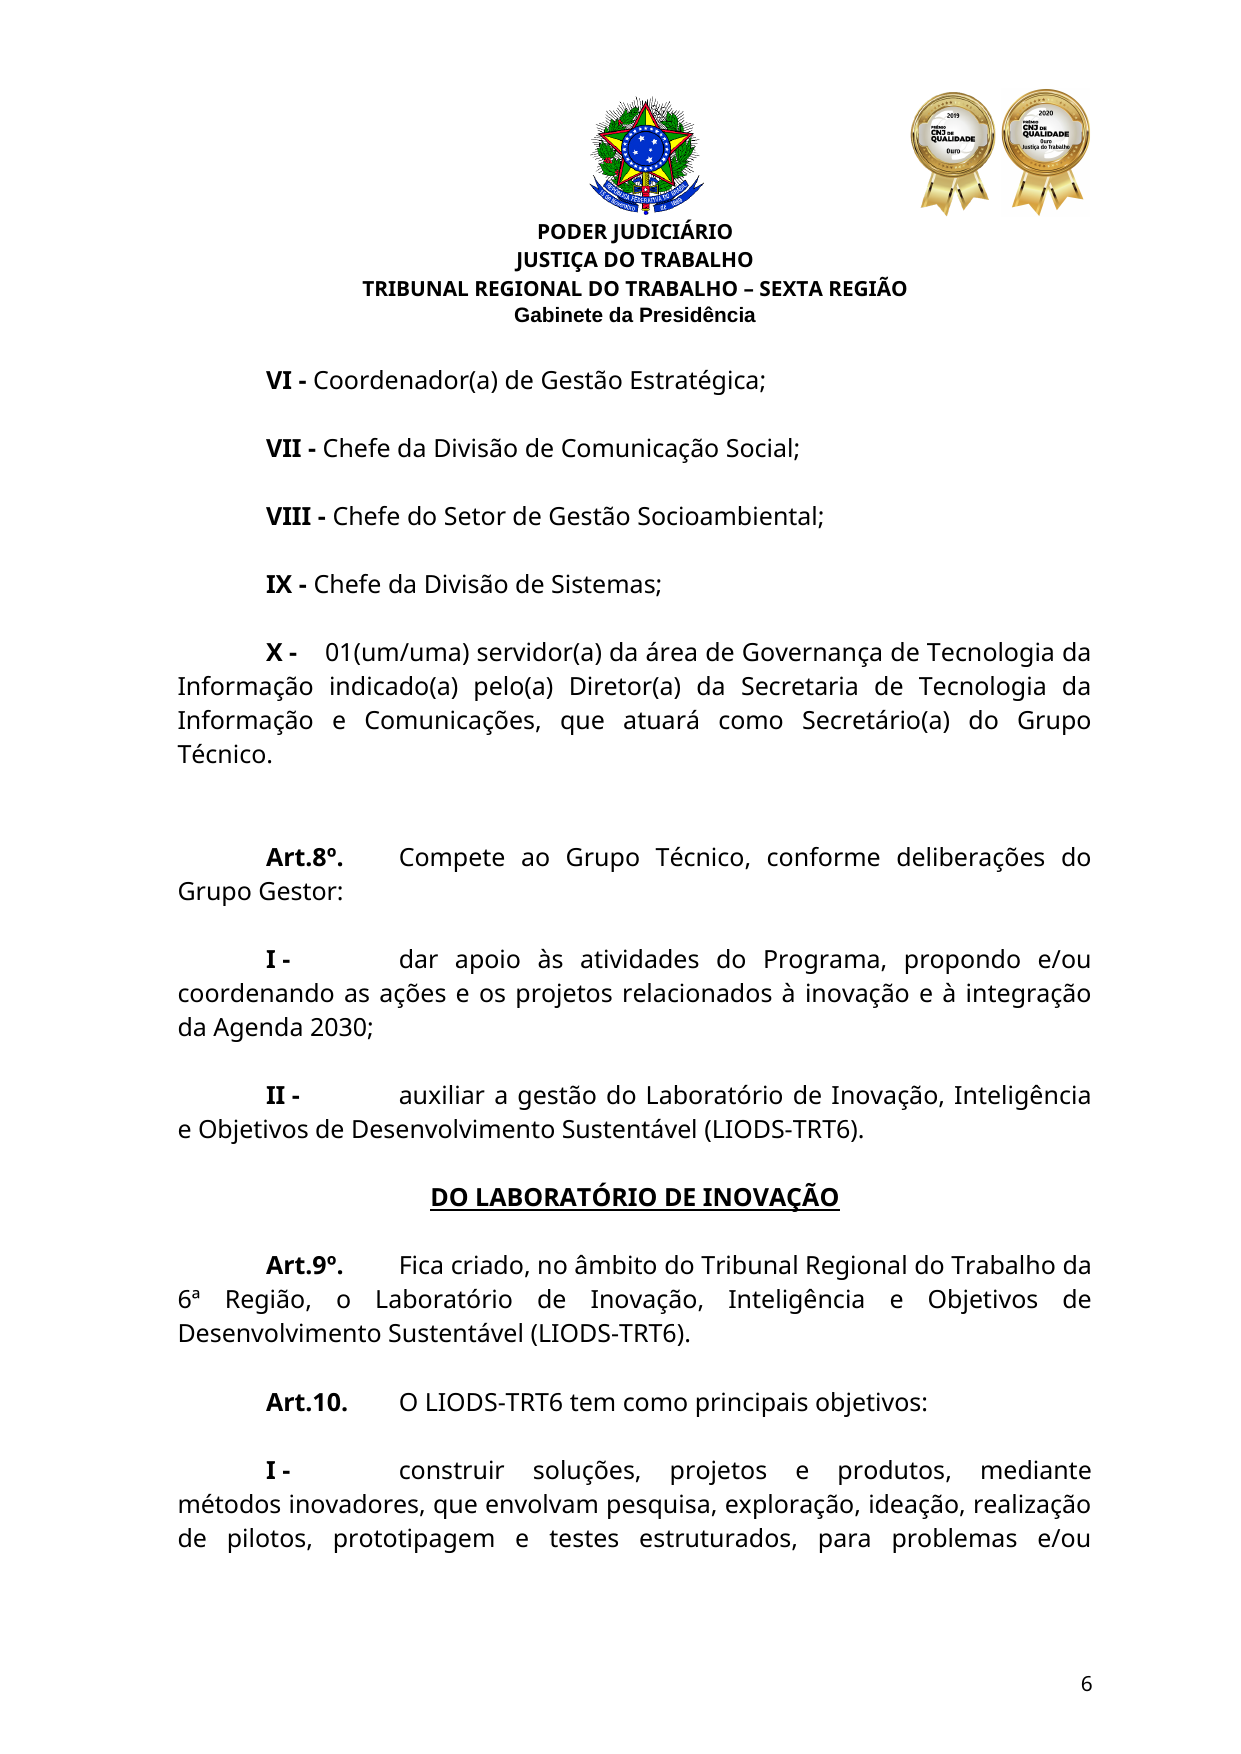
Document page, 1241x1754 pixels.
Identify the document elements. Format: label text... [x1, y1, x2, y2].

text I - construir soluções, projetos e produtos, mediante métodos inovadores, que envolvam pesquisa, exploração, ideação, realização de pilotos, prototipagem e testes estruturados, para problemas e/ou [177, 1452, 1092, 1554]
text I - dar apoio às atividades do Programa, propondo e/ou coordenando as ações e os projetos relacionados à inovação e à integração da Agenda 2030; [177, 941, 1092, 1043]
text Art.9º. Fica criado, no âmbito do Tribunal Regional do Trabalho da 6ª Região, o Laboratório de Inovação, Inteligência e Objetivos de Desenvolvimento Sustentável (LIODS-TRT6). [177, 1248, 1092, 1350]
text VIII - Chefe do Setor de Gestão Socioambiental; [177, 498, 1092, 533]
text IX - Chefe da Divisão de Sistemas; [177, 567, 1092, 601]
text Art.8º. Compete ao Grupo Técnico, conforme deliberações do Grupo Gestor: [177, 839, 1092, 907]
picture [910, 92, 996, 217]
picture [1001, 88, 1091, 217]
text Art.10. O LIODS-TRT6 tem como principais objetivos: [177, 1384, 1092, 1418]
text X - 01(um/uma) servidor(a) da área de Governança de Tecnologia da Informação indicado(a) pelo(a) Diretor(a) da Secretaria de Tecnologia da Informação e Comunicações, que atuará como Secretário(a) do Grupo Técnico. [177, 635, 1092, 771]
text VII - Chefe da Divisão de Comunicação Social; [177, 430, 1092, 464]
picture [583, 93, 707, 217]
text II - auxiliar a gestão do Laboratório de Inovação, Inteligência e Objetivos de Desenvolvimento Sustentável (LIODS-TRT6). [177, 1078, 1092, 1146]
text VI - Coordenador(a) de Gestão Estratégica; [177, 362, 1092, 396]
text DO LABORATÓRIO DE INOVAÇÃO [177, 1180, 1092, 1214]
